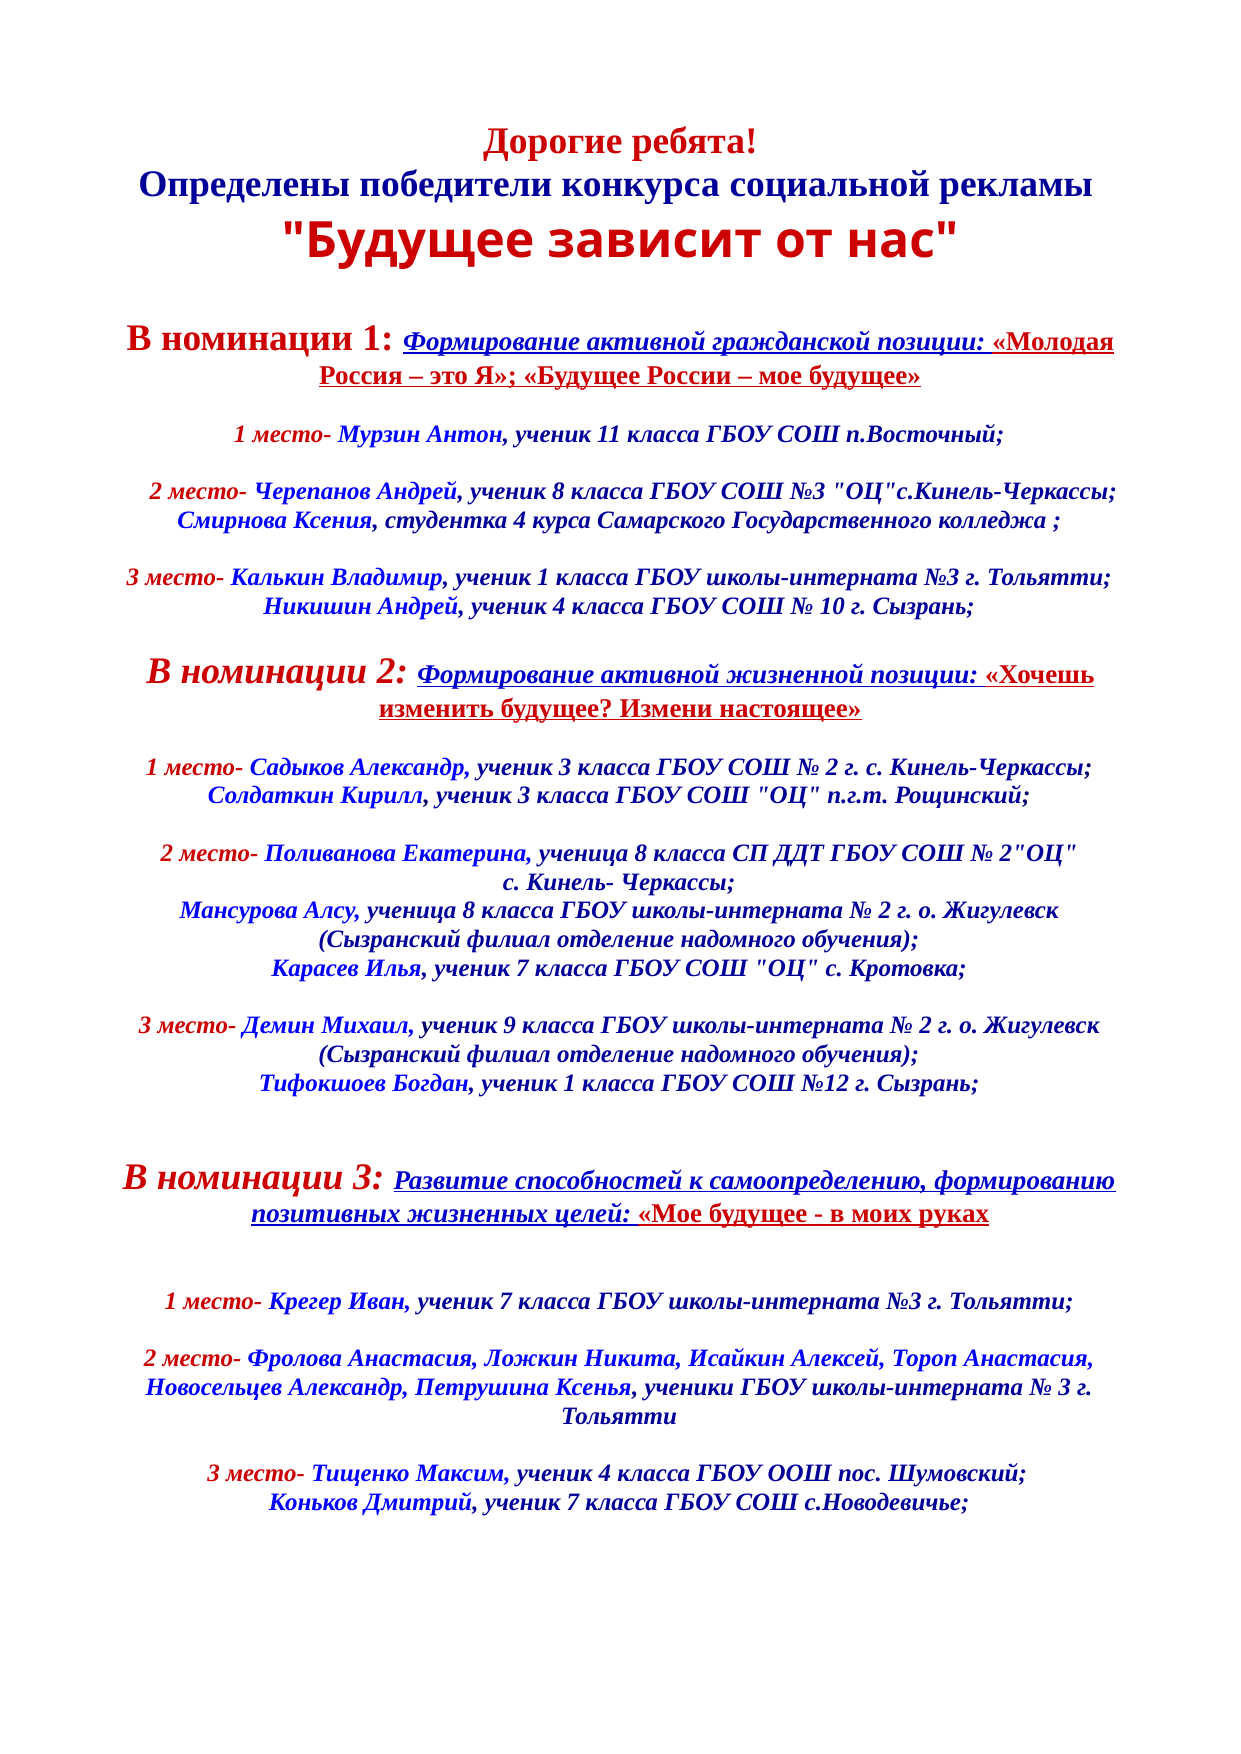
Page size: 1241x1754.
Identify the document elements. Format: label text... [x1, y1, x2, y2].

text с. Кинель- Черкассы; [118, 867, 1122, 895]
text Коньков Дмитрий, ученик 7 класса ГБОУ СОШ с.Новодевичье; [118, 1487, 1122, 1631]
text Карасев Илья, ученик 7 класса ГБОУ СОШ "ОЦ" с. Кротовка; [118, 953, 1122, 982]
text "Будущее зависит от нас" В номинации 1: Формирование активной гражданской позиции: «Молодая Россия – это Я»; «Будущее России – мое будущее» [118, 204, 1122, 390]
text 2 место- Поливанова Екатерина, ученица 8 класса СП ДДТ ГБОУ СОШ № 2"ОЦ" [118, 809, 1122, 867]
text Никишин Андрей, ученик 4 класса ГБОУ СОШ № 10 г. Сызрань; [118, 591, 1122, 620]
text 2 место- Фролова Анастасия, Ложкин Никита, Исайкин Алексей, Тороп Анастасия, Новосельцев Александр, Петрушина Ксенья, ученики ГБОУ школы-интерната № 3 г. Тольятти [118, 1315, 1122, 1430]
text 3 место- Тищенко Максим, ученик 4 класса ГБОУ ООШ пос. Шумовский; [118, 1430, 1122, 1487]
text Смирнова Ксения, студентка 4 курса Самарского Государственного колледжа ; [118, 505, 1122, 534]
text Тифокшоев Богдан, ученик 1 класса ГБОУ СОШ №12 г. Сызрань; [118, 1068, 1122, 1097]
text 2 место- Черепанов Андрей, ученик 8 класса ГБОУ СОШ №3 "ОЦ"с.Кинель-Черкассы; [118, 476, 1122, 505]
text В номинации 3: Развитие способностей к самоопределению, формированию позитивных жизненных целей: «Мое будущее - в моих руках [118, 1125, 1122, 1257]
text 1 место- Мурзин Антон, ученик 11 класса ГБОУ СОШ п.Восточный; [118, 390, 1122, 447]
text Солдаткин Кирилл, ученик 3 класса ГБОУ СОШ "ОЦ" п.г.т. Рощинский; [118, 780, 1122, 809]
text 1 место- Крегер Иван, ученик 7 класса ГБОУ школы-интерната №3 г. Тольятти; [118, 1257, 1122, 1315]
text Мансурова Алсу, ученица 8 класса ГБОУ школы-интерната № 2 г. о. Жигулевск (Сызранский филиал отделение надомного обучения); [118, 895, 1122, 953]
text 3 место- Калькин Владимир, ученик 1 класса ГБОУ школы-интерната №3 г. Тольятти; [118, 562, 1122, 591]
text Дорогие ребята! Определены победители конкурса социальной рекламы [118, 118, 1122, 204]
text В номинации 2: Формирование активной жизненной позиции: «Хочешь изменить будущее? Измени настоящее» 1 место- Садыков Александр, ученик 3 класса ГБОУ СОШ № 2 г. с. Кинель-Черкассы; [118, 649, 1122, 780]
text 3 место- Демин Михаил, ученик 9 класса ГБОУ школы-интерната № 2 г. о. Жигулевск (Сызранский филиал отделение надомного обучения); [118, 982, 1122, 1068]
